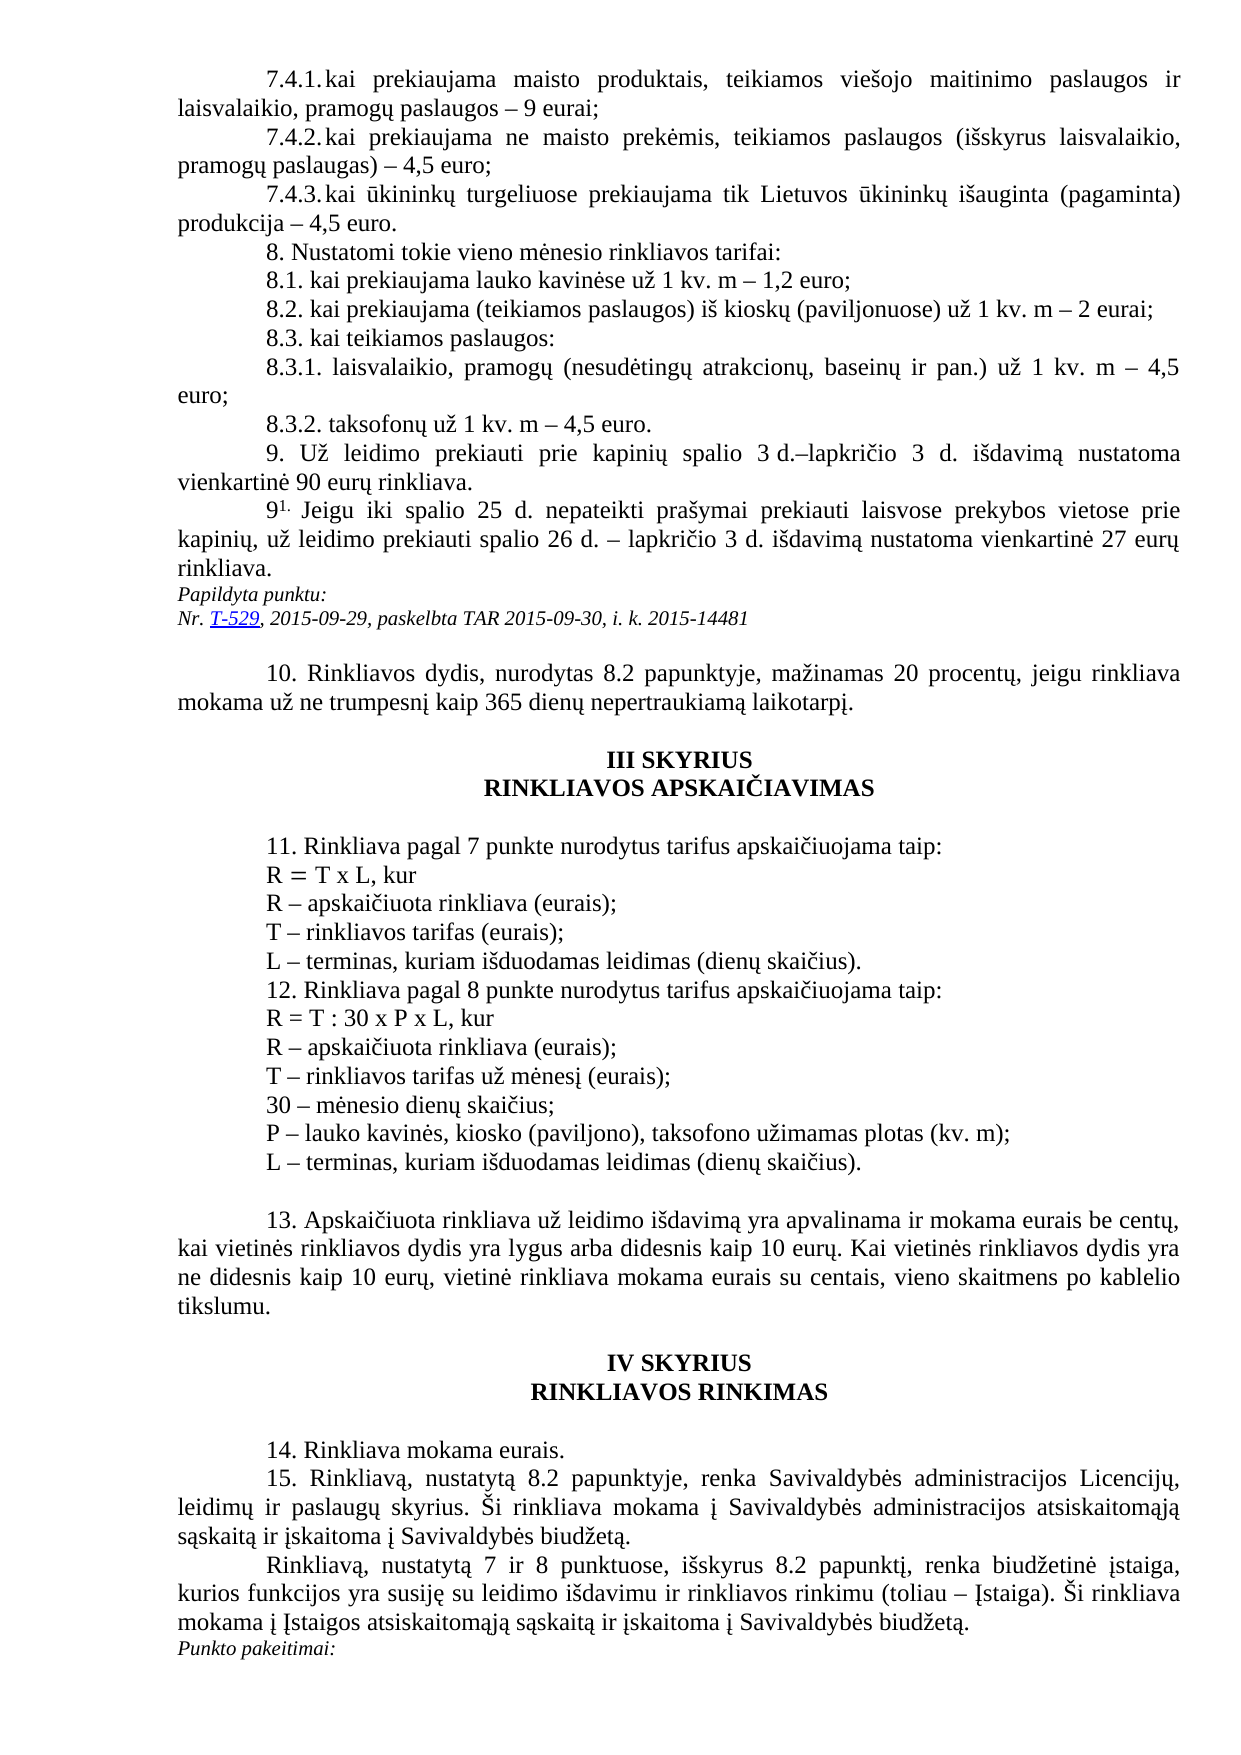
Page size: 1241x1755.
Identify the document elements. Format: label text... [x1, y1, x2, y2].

text 10. Rinkliavos dydis, nurodytas 8.2 papunktyje, mažinamas 20 procentų, jeigu rinkliava mokama už ne trumpesnį kaip 365 dienų nepertraukiamą laikotarpį. [177, 658, 1181, 716]
text 12. Rinkliava pagal 8 punkte nurodytus tarifus apskaičiuojama taip: [177, 975, 1181, 1003]
text Punkto pakeitimai: [177, 1636, 1181, 1660]
text 11. Rinkliava pagal 7 punkte nurodytus tarifus apskaičiuojama taip: [177, 831, 1181, 860]
text 8.2. kai prekiaujama (teikiamos paslaugos) iš kioskų (paviljonuose) už 1 kv. m – 2 eurai; [177, 294, 1181, 323]
text R = T : 30 x P x L, kur [177, 1003, 1181, 1032]
text Nr. T-529, 2015-09-29, paskelbta TAR 2015-09-30, i. k. 2015-14481 [177, 606, 1181, 630]
text 7.4.3. kai ūkininkų turgeliuose prekiaujama tik Lietuvos ūkininkų išauginta (pagaminta) produkcija – 4,5 euro. [177, 179, 1181, 237]
text 14. Rinkliava mokama eurais. [177, 1435, 1181, 1463]
text L – terminas, kuriam išduodamas leidimas (dienų skaičius). [177, 946, 1181, 975]
text 8.3.2. taksofonų už 1 kv. m – 4,5 euro. [177, 409, 1181, 438]
text 15. Rinkliavą, nustatytą 8.2 papunktyje, renka Savivaldybės administracijos Licencijų, leidimų ir paslaugų skyrius. Ši rinkliava mokama į Savivaldybės administracijos atsiskaitomąją sąskaitą ir įskaitoma į Savivaldybės biudžetą. [177, 1463, 1181, 1550]
text 7.4.2. kai prekiaujama ne maisto prekėmis, teikiamos paslaugos (išskyrus laisvalaikio, pramogų paslaugas) – 4,5 euro; [177, 122, 1181, 179]
text Rinkliavą, nustatytą 7 ir 8 punktuose, išskyrus 8.2 papunktį, renka biudžetinė įstaiga, kurios funkcijos yra susiję su leidimo išdavimu ir rinkliavos rinkimu (toliau – Įstaiga). Ši rinkliava mokama į Įstaigos atsiskaitomąją sąskaitą ir įskaitoma į Savivaldybės biudžetą. [177, 1550, 1181, 1636]
text L – terminas, kuriam išduodamas leidimas (dienų skaičius). [177, 1147, 1181, 1176]
text IV SKYRIUS [177, 1348, 1181, 1377]
text 8.1. kai prekiaujama lauko kavinėse už 1 kv. m – 1,2 euro; [177, 265, 1181, 294]
text III SKYRIUS [177, 745, 1181, 773]
text 9. Už leidimo prekiauti prie kapinių spalio 3 d.–lapkričio 3 d. išdavimą nustatoma vienkartinė 90 eurų rinkliava. [177, 438, 1181, 495]
text 8.3. kai teikiamos paslaugos: [177, 323, 1181, 352]
text T – rinkliavos tarifas už mėnesį (eurais); [177, 1061, 1181, 1090]
text P – lauko kavinės, kiosko (paviljono), taksofono užimamas plotas (kv. m); [177, 1118, 1181, 1147]
text T – rinkliavos tarifas (eurais); [177, 917, 1181, 946]
text R  T x L, kur [177, 860, 1181, 888]
text 91. Jeigu iki spalio 25 d. nepateikti prašymai prekiauti laisvose prekybos vietose prie kapinių, už leidimo prekiauti spalio 26 d. – lapkričio 3 d. išdavimą nustatoma vienkartinė 27 eurų rinkliava. [177, 495, 1181, 582]
text RINKLIAVOS RINKIMAS [177, 1377, 1181, 1406]
text R – apskaičiuota rinkliava (eurais); [177, 1032, 1181, 1061]
text 8.3.1. laisvalaikio, pramogų (nesudėtingų atrakcionų, baseinų ir pan.) už 1 kv. m – 4,5 euro; [177, 352, 1181, 409]
text 30 – mėnesio dienų skaičius; [177, 1090, 1181, 1118]
text 8. Nustatomi tokie vieno mėnesio rinkliavos tarifai: [177, 237, 1181, 265]
text R – apskaičiuota rinkliava (eurais); [177, 888, 1181, 917]
text Papildyta punktu: [177, 582, 1181, 606]
text 7.4.1. kai prekiaujama maisto produktais, teikiamos viešojo maitinimo paslaugos ir laisvalaikio, pramogų paslaugos – 9 eurai; [177, 64, 1181, 122]
text RINKLIAVOS APSKAIČIAVIMAS [177, 773, 1181, 802]
text 13. Apskaičiuota rinkliava už leidimo išdavimą yra apvalinama ir mokama eurais be centų, kai vietinės rinkliavos dydis yra lygus arba didesnis kaip 10 eurų. Kai vietinės rinkliavos dydis yra ne didesnis kaip 10 eurų, vietinė rinkliava mokama eurais su centais, vieno skaitmens po kablelio tikslumu. [177, 1205, 1181, 1320]
